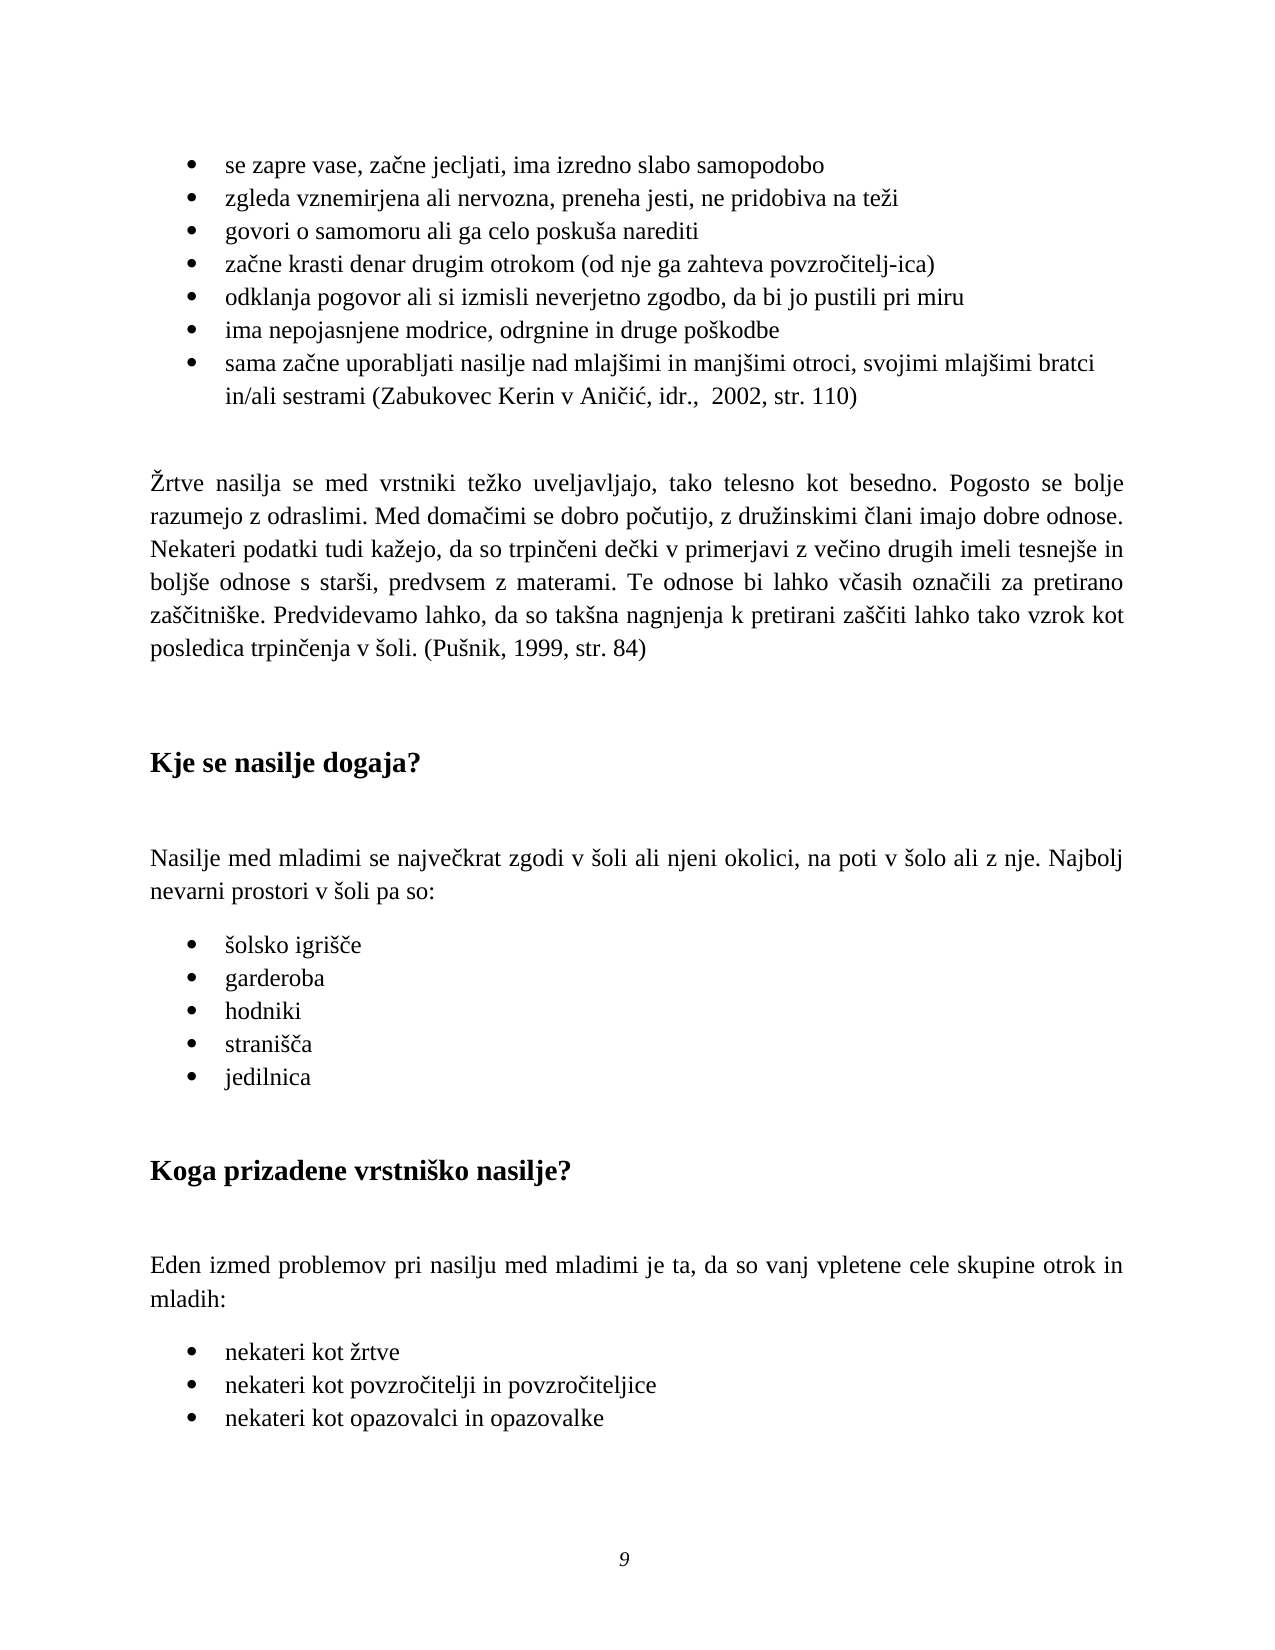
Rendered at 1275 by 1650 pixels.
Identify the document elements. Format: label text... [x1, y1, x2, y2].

list zgleda vznemirjena ali nervozna, preneha jesti, ne pridobiva na teži [187, 183, 1125, 212]
list govori o samomoru ali ga celo poskuša narediti [187, 216, 1125, 245]
list šolsko igrišče [187, 930, 1125, 958]
list nekateri kot žrtve [187, 1337, 1125, 1366]
list nekateri kot povzročitelji in povzročiteljice [187, 1371, 1125, 1399]
list odklanja pogovor ali si izmisli neverjetno zgodbo, da bi jo pustili pri miru [187, 282, 1125, 311]
subtitle Kje se nasilje dogaja? [150, 745, 1125, 778]
text Eden izmed problemov pri nasilju med mladimi je ta, da so vanj vpletene cele skupine otrok in mladih: [150, 1251, 1125, 1312]
subtitle Koga prizadene vrstniško nasilje? [150, 1153, 1125, 1186]
list se zapre vase, začne jecljati, ima izredno slabo samopodobo [187, 150, 1125, 179]
text Nasilje med mladimi se največkrat zgodi v šoli ali njeni okolici, na poti v šolo ali z nje. Najbolj nevarni prostori v šoli pa so: [150, 843, 1125, 904]
list garderoba [187, 963, 1125, 991]
text Žrtve nasilja se med vrstniki težko uveljavljajo, tako telesno kot besedno. Pogosto se bolje razumejo z odraslimi. Med domačimi se dobro počutijo, z družinskimi člani imajo dobre odnose. Nekateri podatki tudi kažejo, da so trpinčeni dečki v primerjavi z večino drugih imeli tesnejše in boljše odnose s starši, predvsem z materami. Te odnose bi lahko včasih označili za pretirano zaščitniške. Predvidevamo lahko, da so takšna nagnjenja k pretirani zaščiti lahko tako vzrok kot posledica trpinčenja v šoli. (Pušnik, 1999, str. 84) [150, 468, 1125, 662]
list nekateri kot opazovalci in opazovalke [187, 1403, 1125, 1432]
list začne krasti denar drugim otrokom (od nje ga zahteva povzročitelj-ica) [187, 249, 1125, 278]
list sama začne uporabljati nasilje nad mlajšimi in manjšimi otroci, svojimi mlajšimi bratci in/ali sestrami (Zabukovec Kerin v Aničić, idr., 2002, str. 110) [187, 348, 1125, 410]
list jedilnica [187, 1062, 1125, 1091]
list stranišča [187, 1029, 1125, 1057]
list hodniki [187, 996, 1125, 1024]
list ima nepojasnjene modrice, odrgnine in druge poškodbe [187, 315, 1125, 344]
